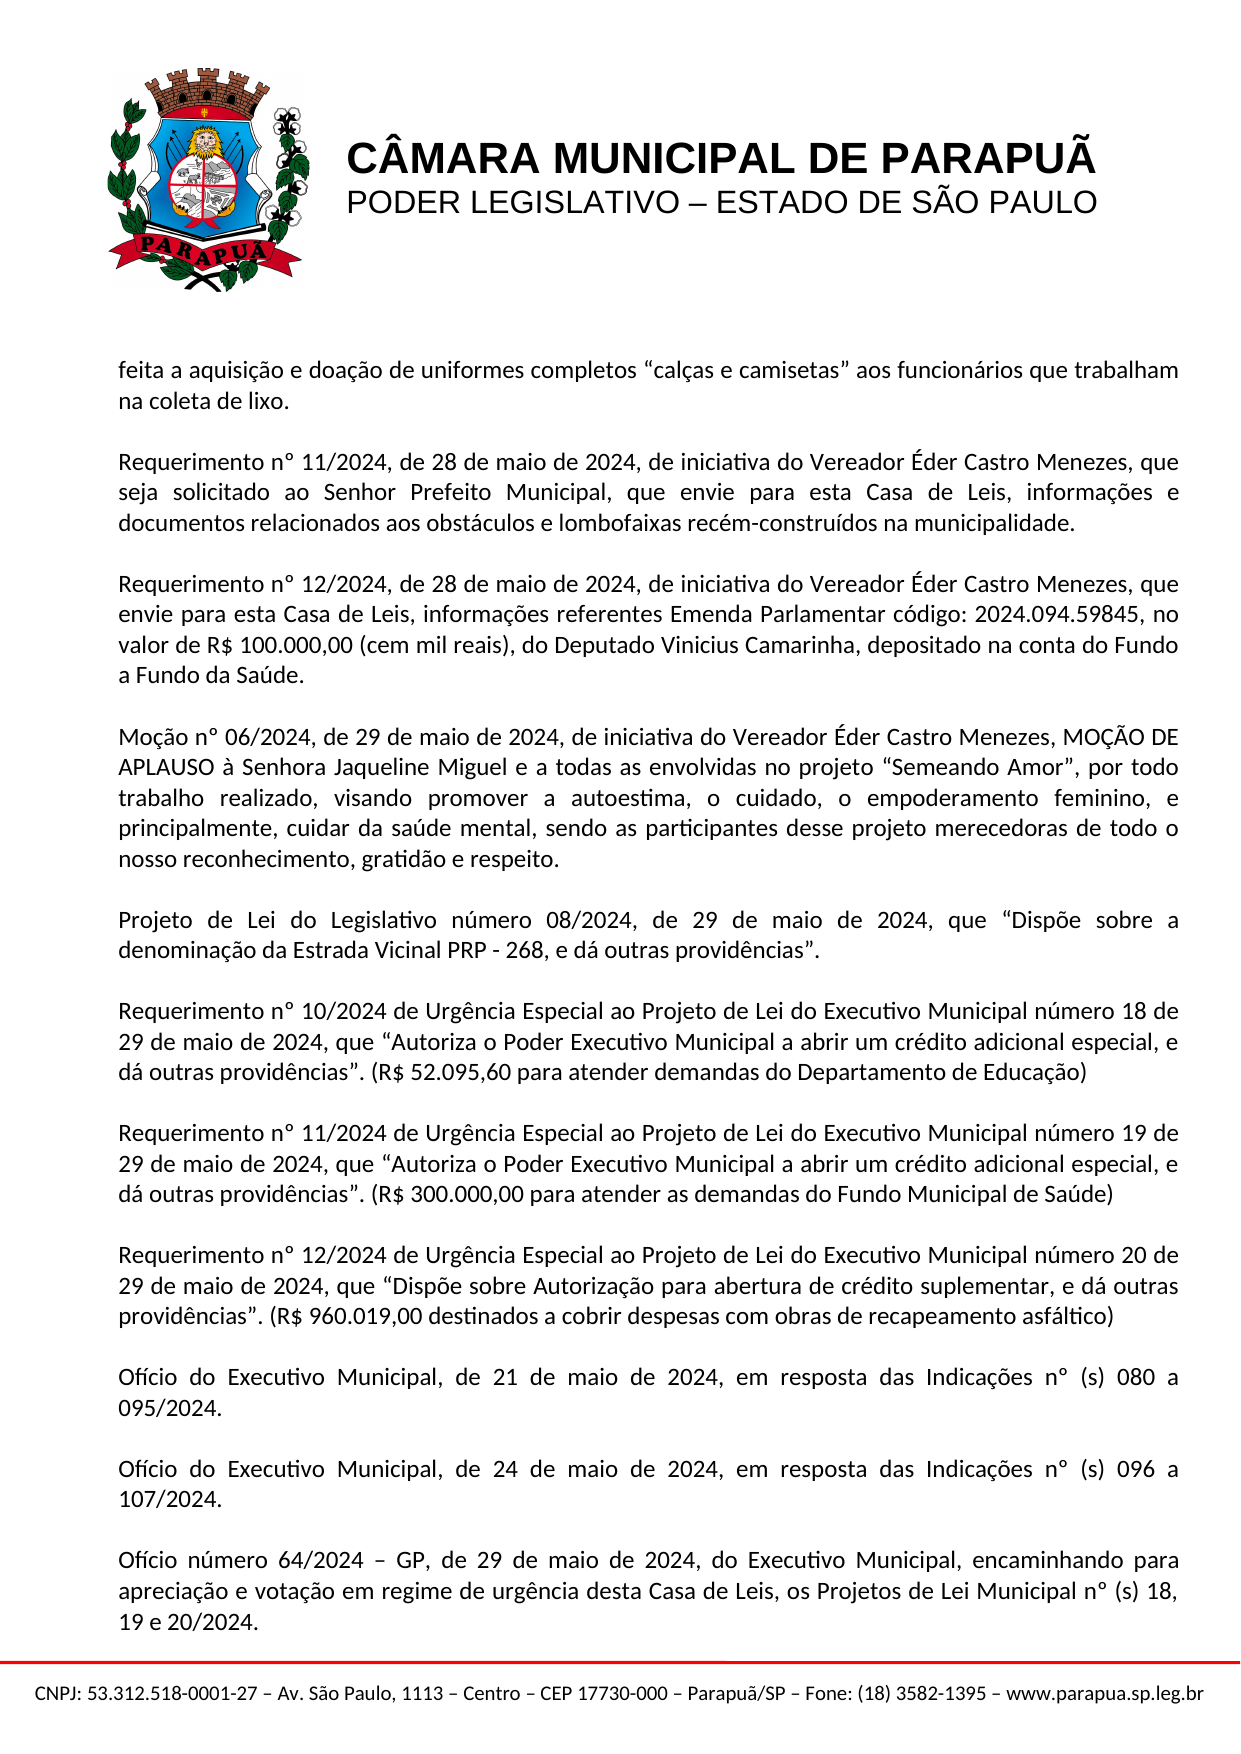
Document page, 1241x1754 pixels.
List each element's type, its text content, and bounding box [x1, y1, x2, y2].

text Ofício número 64/2024 – GP, de 29 de maio de 2024, do Executivo Municipal, encaminhando para apreciação e votação em regime de urgência desta Casa de Leis, os Projetos de Lei Municipal nº (s) 18, 19 e 20/2024. [118, 1545, 1181, 1636]
text Requerimento nº 12/2024 de Urgência Especial ao Projeto de Lei do Executivo Municipal número 20 de 29 de maio de 2024, que “Dispõe sobre Autorização para abertura de crédito suplementar, e dá outras providências”. (R$ 960.019,00 destinados a cobrir despesas com obras de recapeamento asfáltico) [118, 1239, 1181, 1331]
text Requerimento nº 12/2024, de 28 de maio de 2024, de iniciativa do Vereador Éder Castro Menezes, que envie para esta Casa de Leis, informações referentes Emenda Parlamentar código: 2024.094.59845, no valor de R$ 100.000,00 (cem mil reais), do Deputado Vinicius Camarinha, depositado na conta do Fundo a Fundo da Saúde. [118, 568, 1181, 690]
text Ofício do Executivo Municipal, de 24 de maio de 2024, em resposta das Indicações nº (s) 096 a 107/2024. [118, 1453, 1181, 1514]
picture [107, 68, 310, 292]
text Requerimento nº 11/2024, de 28 de maio de 2024, de iniciativa do Vereador Éder Castro Menezes, que seja solicitado ao Senhor Prefeito Municipal, que envie para esta Casa de Leis, informações e documentos relacionados aos obstáculos e lombofaixas recém-construídos na municipalidade. [118, 446, 1181, 537]
text feita a aquisição e doação de uniformes completos “calças e camisetas” aos funcionários que trabalham na coleta de lixo. [118, 354, 1181, 415]
text Requerimento nº 10/2024 de Urgência Especial ao Projeto de Lei do Executivo Municipal número 18 de 29 de maio de 2024, que “Autoriza o Poder Executivo Municipal a abrir um crédito adicional especial, e dá outras providências”. (R$ 52.095,60 para atender demandas do Departamento de Educação) [118, 995, 1181, 1087]
text Projeto de Lei do Legislativo número 08/2024, de 29 de maio de 2024, que “Dispõe sobre a denominação da Estrada Vicinal PRP - 268, e dá outras providências”. [118, 904, 1181, 965]
text Moção nº 06/2024, de 29 de maio de 2024, de iniciativa do Vereador Éder Castro Menezes, MOÇÃO DE APLAUSO à Senhora Jaqueline Miguel e a todas as envolvidas no projeto “Semeando Amor”, por todo trabalho realizado, visando promover a autoestima, o cuidado, o empoderamento feminino, e principalmente, cuidar da saúde mental, sendo as participantes desse projeto merecedoras de todo o nosso reconhecimento, gratidão e respeito. [118, 721, 1181, 873]
text Ofício do Executivo Municipal, de 21 de maio de 2024, em resposta das Indicações nº (s) 080 a 095/2024. [118, 1362, 1181, 1423]
text Requerimento nº 11/2024 de Urgência Especial ao Projeto de Lei do Executivo Municipal número 19 de 29 de maio de 2024, que “Autoriza o Poder Executivo Municipal a abrir um crédito adicional especial, e dá outras providências”. (R$ 300.000,00 para atender as demandas do Fundo Municipal de Saúde) [118, 1117, 1181, 1209]
